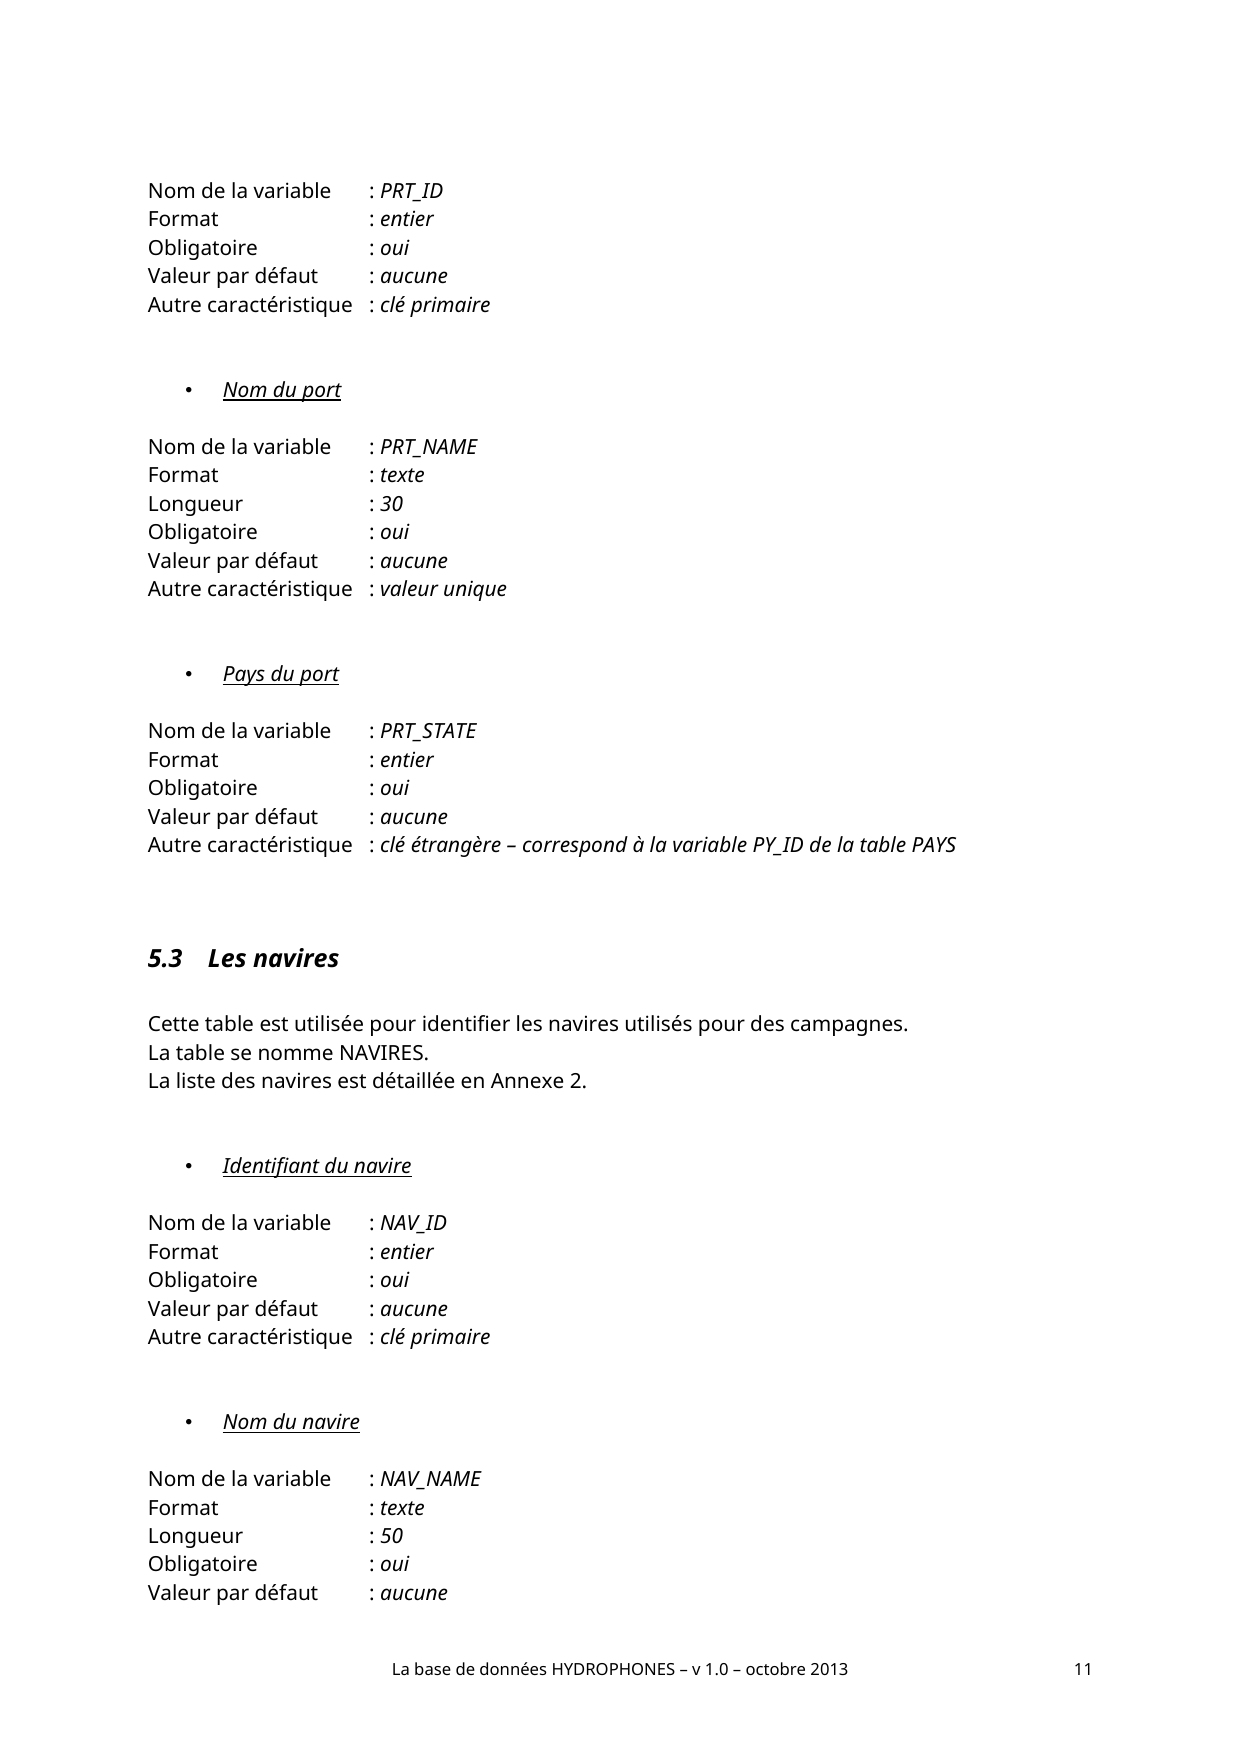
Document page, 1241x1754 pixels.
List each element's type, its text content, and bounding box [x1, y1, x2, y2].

text Format : entier [148, 204, 1092, 233]
text Format : texte [148, 461, 1092, 489]
text Nom de la variable : NAV_NAME [148, 1464, 1092, 1493]
text Valeur par défaut : aucune [148, 802, 1092, 830]
text Format : texte [148, 1493, 1092, 1521]
text Obligatoire : oui [148, 1549, 1092, 1578]
text Autre caractéristique : valeur unique [148, 574, 1092, 603]
text Valeur par défaut : aucune [148, 1578, 1092, 1606]
text Nom de la variable : PRT_NAME [148, 432, 1092, 461]
text Obligatoire : oui [148, 773, 1092, 802]
text Cette table est utilisée pour identifier les navires utilisés pour des campagnes. [148, 1009, 1092, 1038]
text Nom de la variable : NAV_ID [148, 1208, 1092, 1237]
text Longueur : 30 [148, 489, 1092, 517]
text Valeur par défaut : aucune [148, 546, 1092, 574]
text Obligatoire : oui [148, 1265, 1092, 1294]
text Format : entier [148, 745, 1092, 773]
text Valeur par défaut : aucune [148, 1294, 1092, 1322]
subtitle Les navires [148, 941, 1092, 974]
text Nom de la variable : PRT_ID [148, 176, 1092, 204]
list Identifiant du navire [185, 1151, 1092, 1180]
text Autre caractéristique : clé étrangère – correspond à la variable PY_ID de la table PAYS [148, 830, 1092, 859]
text Autre caractéristique : clé primaire [148, 1322, 1092, 1351]
list Nom du navire [185, 1407, 1092, 1436]
text Autre caractéristique : clé primaire [148, 290, 1092, 318]
list Nom du port [185, 375, 1092, 404]
text Valeur par défaut : aucune [148, 261, 1092, 290]
text Nom de la variable : PRT_STATE [148, 716, 1092, 745]
text Obligatoire : oui [148, 517, 1092, 546]
text Longueur : 50 [148, 1521, 1092, 1549]
text Format : entier [148, 1237, 1092, 1265]
text Obligatoire : oui [148, 233, 1092, 261]
text La table se nomme NAVIRES. [148, 1038, 1092, 1066]
list Pays du port [185, 659, 1092, 688]
text La liste des navires est détaillée en Annexe 2. [148, 1066, 1092, 1094]
